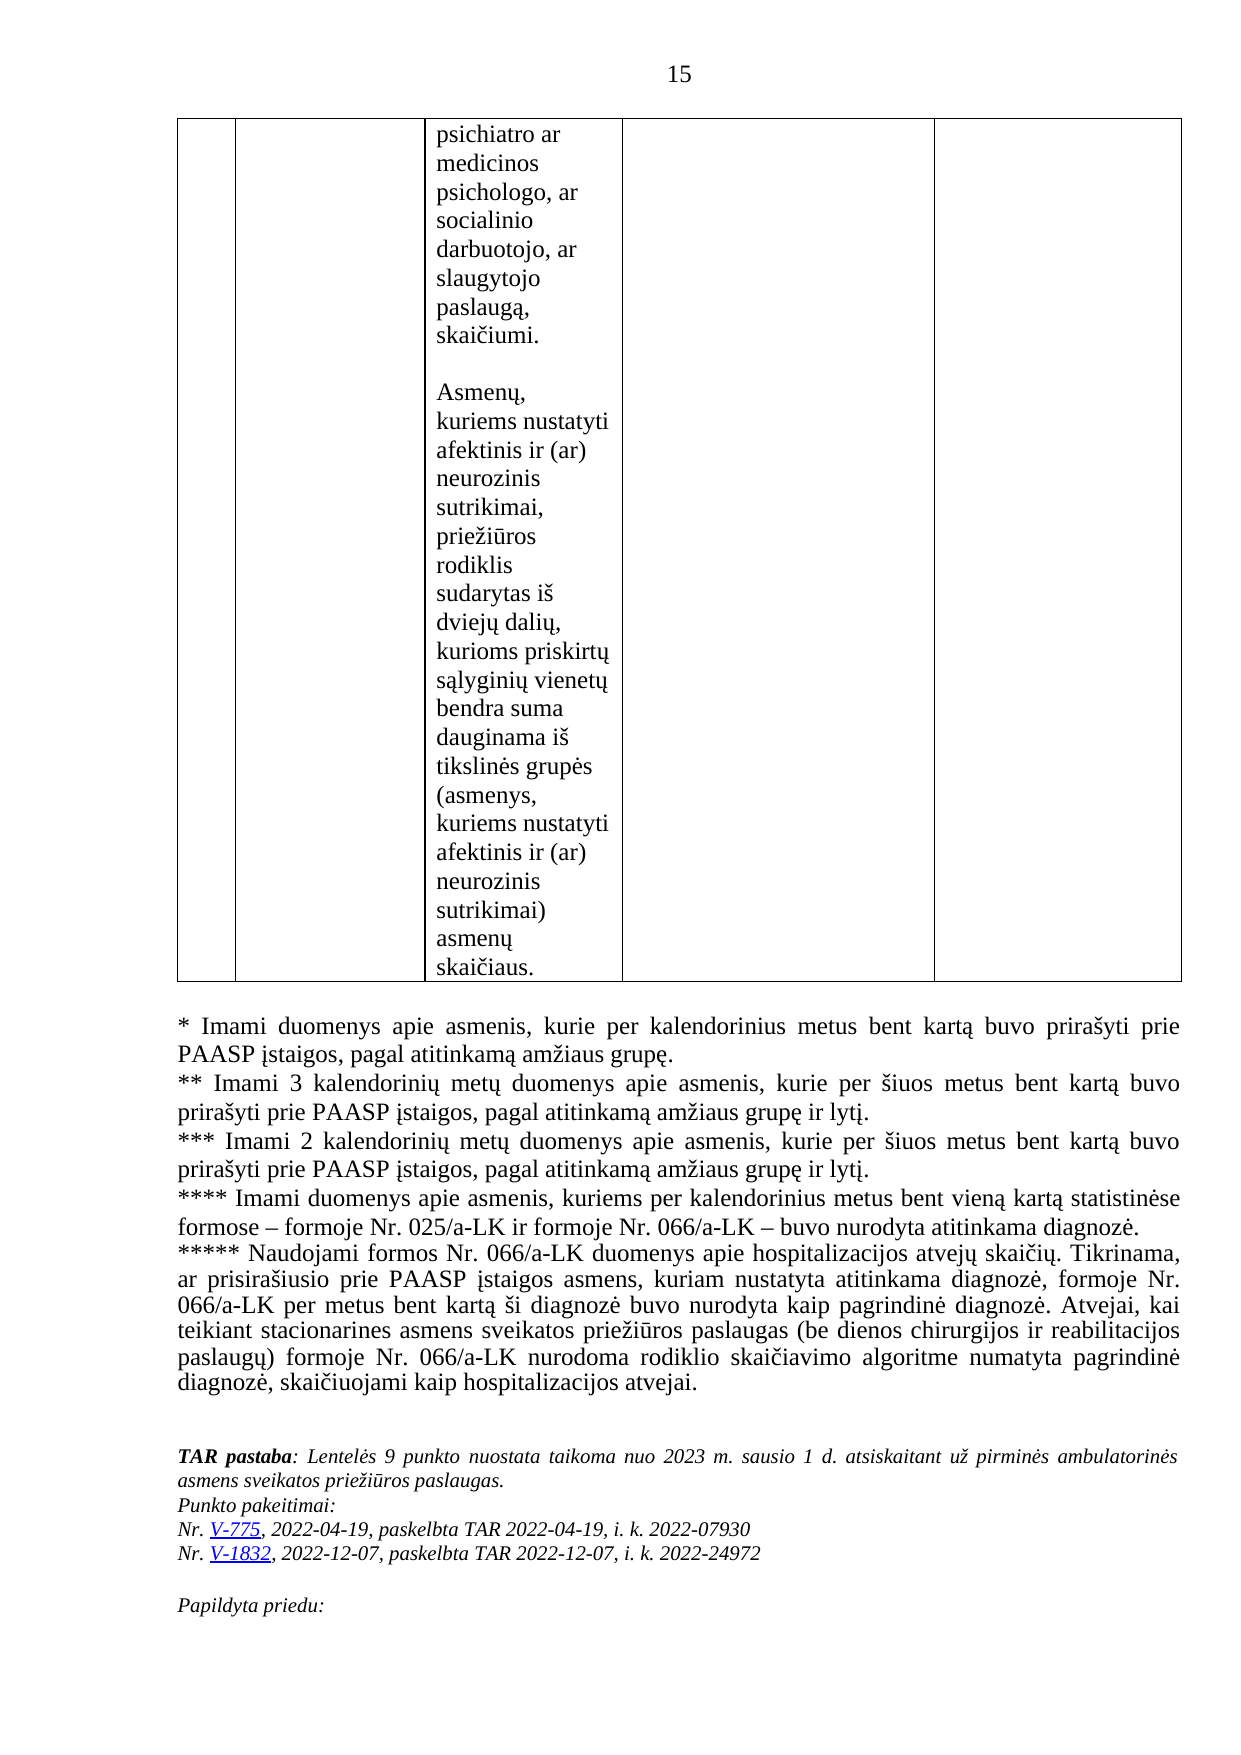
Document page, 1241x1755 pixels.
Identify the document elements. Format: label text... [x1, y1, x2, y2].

table_cell [935, 119, 1181, 981]
text TAR pastaba: Lentelės 9 punkto nuostata taikoma nuo 2023 m. sausio 1 d. atsiskaitant už pirminės ambulatorinės asmens sveikatos priežiūros paslaugas. [177, 1444, 1181, 1492]
text *** Imami 2 kalendorinių metų duomenys apie asmenis, kurie per šiuos metus bent kartą buvo prirašyti prie PAASP įstaigos, pagal atitinkamą amžiaus grupę ir lytį. [177, 1126, 1181, 1183]
table_cell [236, 119, 424, 981]
text Punkto pakeitimai: [177, 1492, 1181, 1517]
text ** Imami 3 kalendorinių metų duomenys apie asmenis, kurie per šiuos metus bent kartą buvo prirašyti prie PAASP įstaigos, pagal atitinkamą amžiaus grupę ir lytį. [177, 1068, 1181, 1126]
text Papildyta priedu: [177, 1593, 1181, 1617]
table_cell psichiatro ar medicinos psichologo, ar socialinio darbuotojo, ar slaugytojo paslaugą, skaičiumi. Asmenų, kuriems nustatyti afektinis ir (ar) neurozinis sutrikimai, priežiūros rodiklis sudarytas iš dviejų dalių, kurioms priskirtų sąlyginių vienetų bendra suma dauginama iš tikslinės grupės (asmenys, kuriems nustatyti afektinis ir (ar) neurozinis sutrikimai) asmenų skaičiaus. [426, 119, 622, 981]
text ***** Naudojami formos Nr. 066/a-LK duomenys apie hospitalizacijos atvejų skaičių. Tikrinama, ar prisirašiusio prie PAASP įstaigos asmens, kuriam nustatyta atitinkama diagnozė, formoje Nr. 066/a-LK per metus bent kartą ši diagnozė buvo nurodyta kaip pagrindinė diagnozė. Atvejai, kai teikiant stacionarines asmens sveikatos priežiūros paslaugas (be dienos chirurgijos ir reabilitacijos paslaugų) formoje Nr. 066/a-LK nurodoma rodiklio skaičiavimo algoritme numatyta pagrindinė diagnozė, skaičiuojami kaip hospitalizacijos atvejai. [177, 1241, 1181, 1396]
table_cell [623, 119, 934, 981]
table_cell [178, 119, 235, 981]
text **** Imami duomenys apie asmenis, kuriems per kalendorinius metus bent vieną kartą statistinėse formose – formoje Nr. 025/a-LK ir formoje Nr. 066/a-LK – buvo nurodyta atitinkama diagnozė. [177, 1183, 1181, 1241]
text Nr. V-775, 2022-04-19, paskelbta TAR 2022-04-19, i. k. 2022-07930 [177, 1517, 1181, 1541]
text Nr. V-1832, 2022-12-07, paskelbta TAR 2022-12-07, i. k. 2022-24972 [177, 1541, 1181, 1565]
text * Imami duomenys apie asmenis, kurie per kalendorinius metus bent kartą buvo prirašyti prie PAASP įstaigos, pagal atitinkamą amžiaus grupę. [177, 1011, 1181, 1068]
